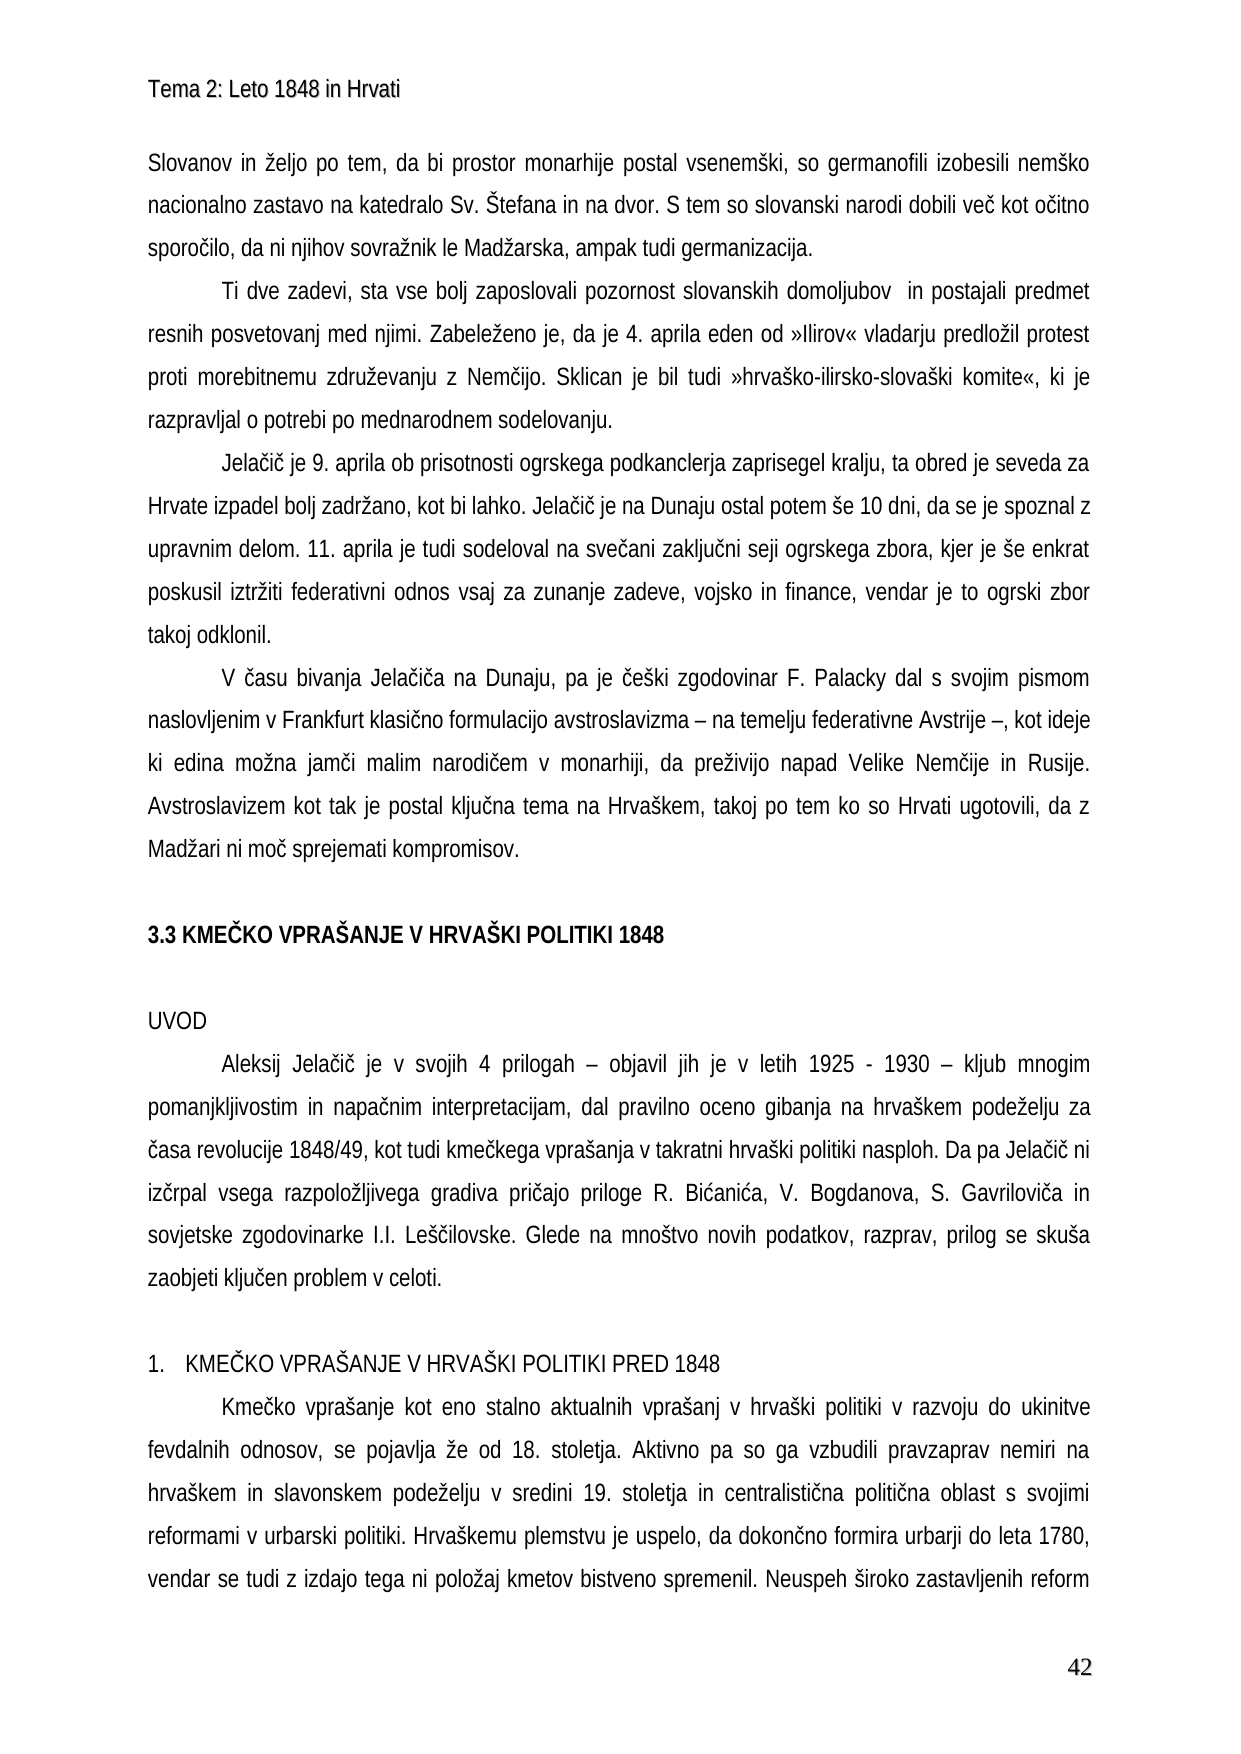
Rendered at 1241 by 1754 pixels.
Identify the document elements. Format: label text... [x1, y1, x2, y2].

text Slovanov in željo po tem, da bi prostor monarhije postal vsenemški, so germanofili izobesili nemško nacionalno zastavo na katedralo Sv. Štefana in na dvor. S tem so slovanski narodi dobili več kot očitno sporočilo, da ni njihov sovražnik le Madžarska, ampak tudi germanizacija. [148, 148, 1093, 262]
list KMEČKO VPRAŠANJE V HRVAŠKI POLITIKI PRED 1848 [148, 1349, 1093, 1378]
text Aleksij Jelačič je v svojih 4 prilogah – objavil jih je v letih 1925 - 1930 – kljub mnogim pomanjkljivostim in napačnim interpretacijam, dal pravilno oceno gibanja na hrvaškem podeželju za časa revolucije 1848/49, kot tudi kmečkega vprašanja v takratni hrvaški politiki nasploh. Da pa Jelačič ni izčrpal vsega razpoložljivega gradiva pričajo priloge R. Bićanića, V. Bogdanova, S. Gavriloviča in sovjetske zgodovinarke I.I. Leščilovske. Glede na mnoštvo novih podatkov, razprav, prilog se skuša zaobjeti ključen problem v celoti. [148, 1049, 1093, 1292]
text UVOD [148, 1006, 1093, 1034]
text Jelačič je 9. aprila ob prisotnosti ogrskega podkanclerja zaprisegel kralju, ta obred je seveda za Hrvate izpadel bolj zadržano, kot bi lahko. Jelačič je na Dunaju ostal potem še 10 dni, da se je spoznal z upravnim delom. 11. aprila je tudi sodeloval na svečani zaključni seji ogrskega zbora, kjer je še enkrat poskusil iztržiti federativni odnos vsaj za zunanje zadeve, vojsko in finance, vendar je to ogrski zbor takoj odklonil. [148, 448, 1093, 648]
text Kmečko vprašanje kot eno stalno aktualnih vprašanj v hrvaški politiki v razvoju do ukinitve fevdalnih odnosov, se pojavlja že od 18. stoletja. Aktivno pa so ga vzbudili pravzaprav nemiri na hrvaškem in slavonskem podeželju v sredini 19. stoletja in centralistična politična oblast s svojimi reformami v urbarski politiki. Hrvaškemu plemstvu je uspelo, da dokončno formira urbarji do leta 1780, vendar se tudi z izdajo tega ni položaj kmetov bistveno spremenil. Neuspeh široko zastavljenih reform [148, 1392, 1093, 1592]
text Ti dve zadevi, sta vse bolj zaposlovali pozornost slovanskih domoljubov in postajali predmet resnih posvetovanj med njimi. Zabeleženo je, da je 4. aprila eden od »Ilirov« vladarju predložil protest proti morebitnemu združevanju z Nemčijo. Sklican je bil tudi »hrvaško-ilirsko-slovaški komite«, ki je razpravljal o potrebi po mednarodnem sodelovanju. [148, 276, 1093, 434]
text 3.3 KMEČKO VPRAŠANJE V HRVAŠKI POLITIKI 1848 [148, 920, 1093, 949]
text V času bivanja Jelačiča na Dunaju, pa je češki zgodovinar F. Palacky dal s svojim pismom naslovljenim v Frankfurt klasično formulacijo avstroslavizma – na temelju federativne Avstrije –, kot ideje ki edina možna jamči malim narodičem v monarhiji, da preživijo napad Velike Nemčije in Rusije. Avstroslavizem kot tak je postal ključna tema na Hrvaškem, takoj po tem ko so Hrvati ugotovili, da z Madžari ni moč sprejemati kompromisov. [148, 663, 1093, 863]
